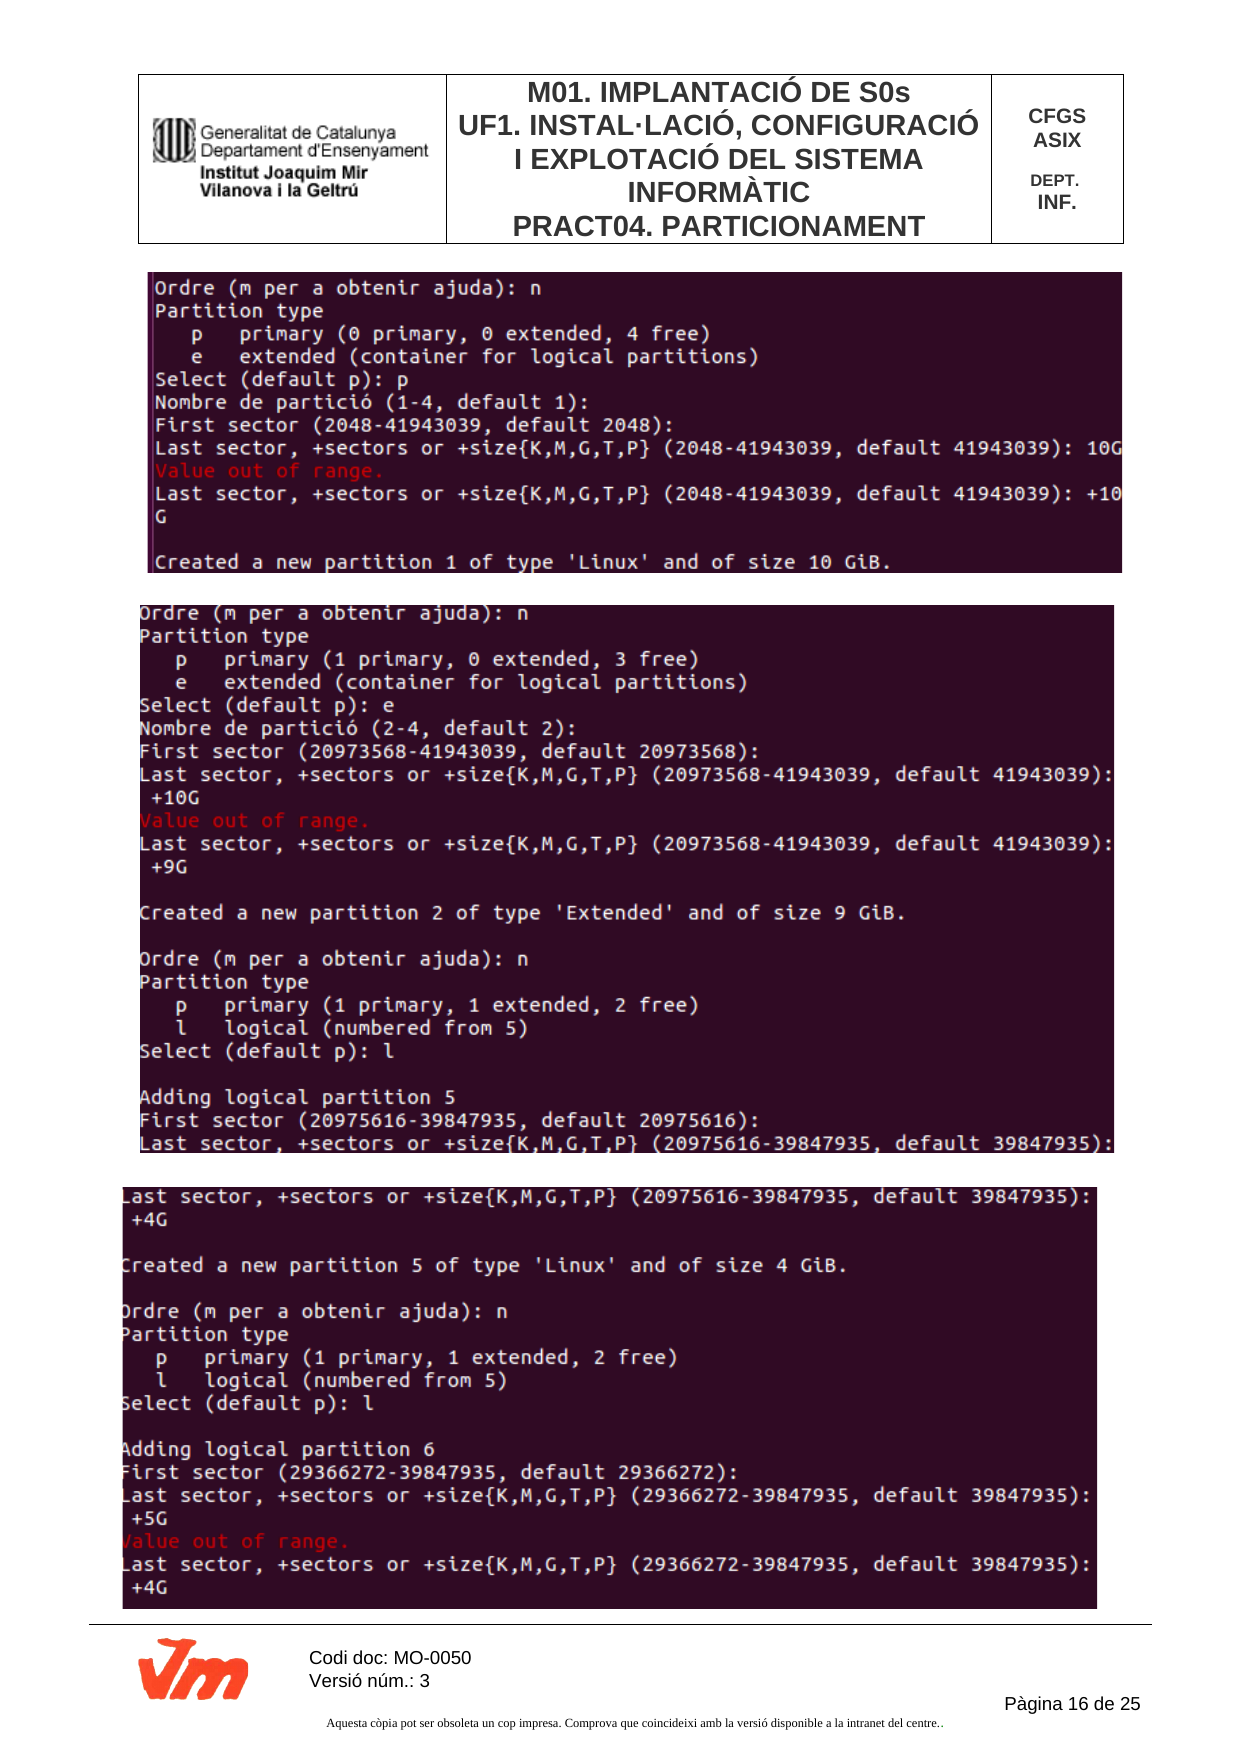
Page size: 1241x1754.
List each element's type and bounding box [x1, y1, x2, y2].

picture [147, 272, 1123, 573]
picture [138, 1638, 249, 1700]
picture [146, 111, 440, 207]
picture [140, 605, 1115, 1153]
picture [122, 1187, 1098, 1609]
